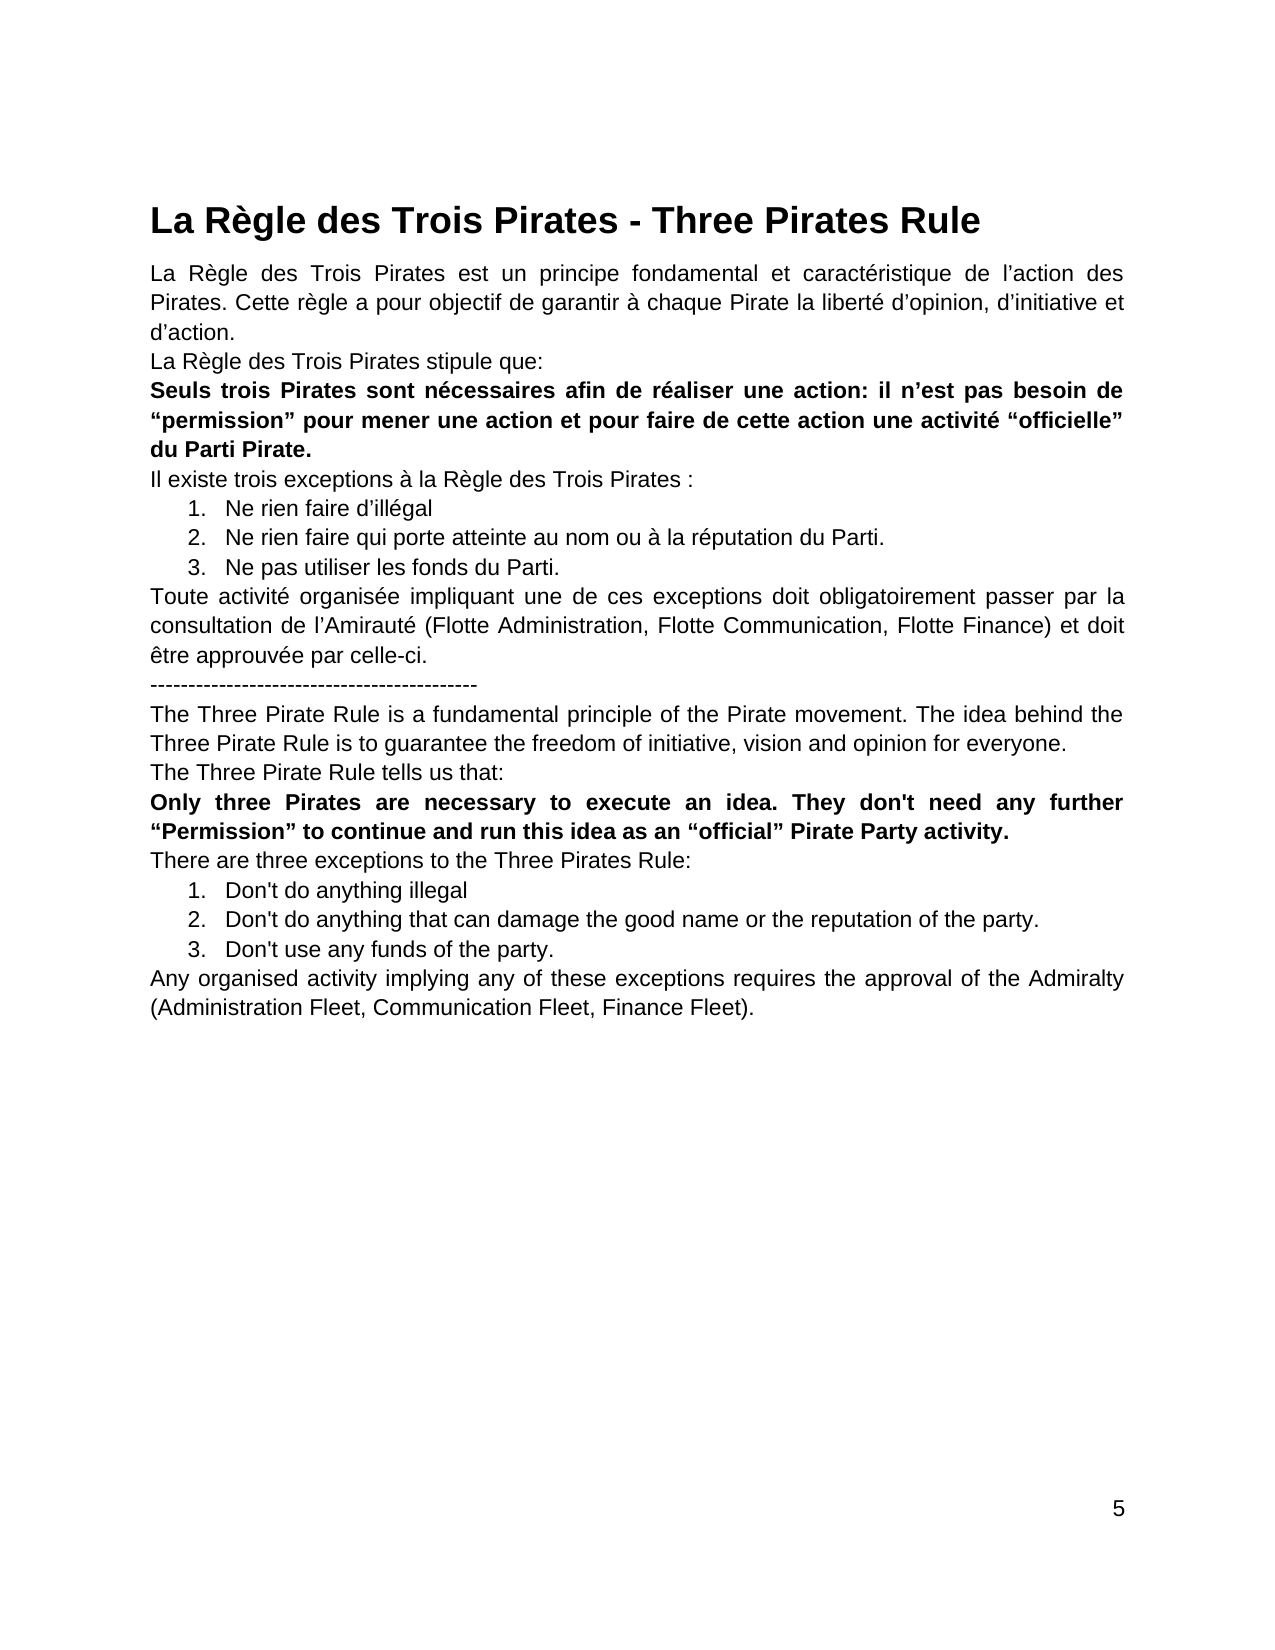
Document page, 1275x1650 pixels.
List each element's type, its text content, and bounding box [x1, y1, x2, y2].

text There are three exceptions to the Three Pirates Rule: [150, 848, 1125, 874]
text ------------------------------------------- [150, 672, 1125, 697]
list Ne pas utiliser les fonds du Parti. [187, 554, 1125, 580]
list Ne rien faire qui porte atteinte au nom ou à la réputation du Parti. [187, 525, 1125, 551]
text The Three Pirate Rule is a fundamental principle of the Pirate movement. The idea behind the Three Pirate Rule is to guarantee the freedom of initiative, vision and opinion for everyone. [150, 701, 1125, 756]
text Only three Pirates are necessary to execute an idea. They don't need any further “Permission” to continue and run this idea as an “official” Pirate Party activity. [150, 789, 1125, 844]
text La Règle des Trois Pirates est un principe fondamental et caractéristique de l’action des Pirates. Cette règle a pour objectif de garantir à chaque Pirate la liberté d’opinion, d’initiative et d’action. [150, 261, 1125, 345]
list Don't do anything that can damage the good name or the reputation of the party. [207, 907, 1125, 932]
text Toute activité organisée impliquant une de ces exceptions doit obligatoirement passer par la consultation de l’Amirauté (Flotte Administration, Flotte Communication, Flotte Finance) et doit être approuvée par celle-ci. [150, 584, 1125, 668]
text Seuls trois Pirates sont nécessaires afin de réaliser une action: il n’est pas besoin de “permission” pour mener une action et pour faire de cette action une activité “officielle” du Parti Pirate. [150, 378, 1125, 462]
list Don't do anything illegal [187, 877, 1125, 903]
list Don't use any funds of the party. [207, 936, 1125, 962]
text Il existe trois exceptions à la Règle des Trois Pirates : [150, 466, 1125, 492]
text The Three Pirate Rule tells us that: [150, 760, 1125, 786]
text Any organised activity implying any of these exceptions requires the approval of the Admiralty (Administration Fleet, Communication Fleet, Finance Fleet). [150, 966, 1125, 1021]
subtitle La Règle des Trois Pirates - Three Pirates Rule [150, 200, 1125, 242]
list Ne rien faire d’illégal [187, 496, 1125, 521]
text La Règle des Trois Pirates stipule que: [150, 349, 1125, 374]
